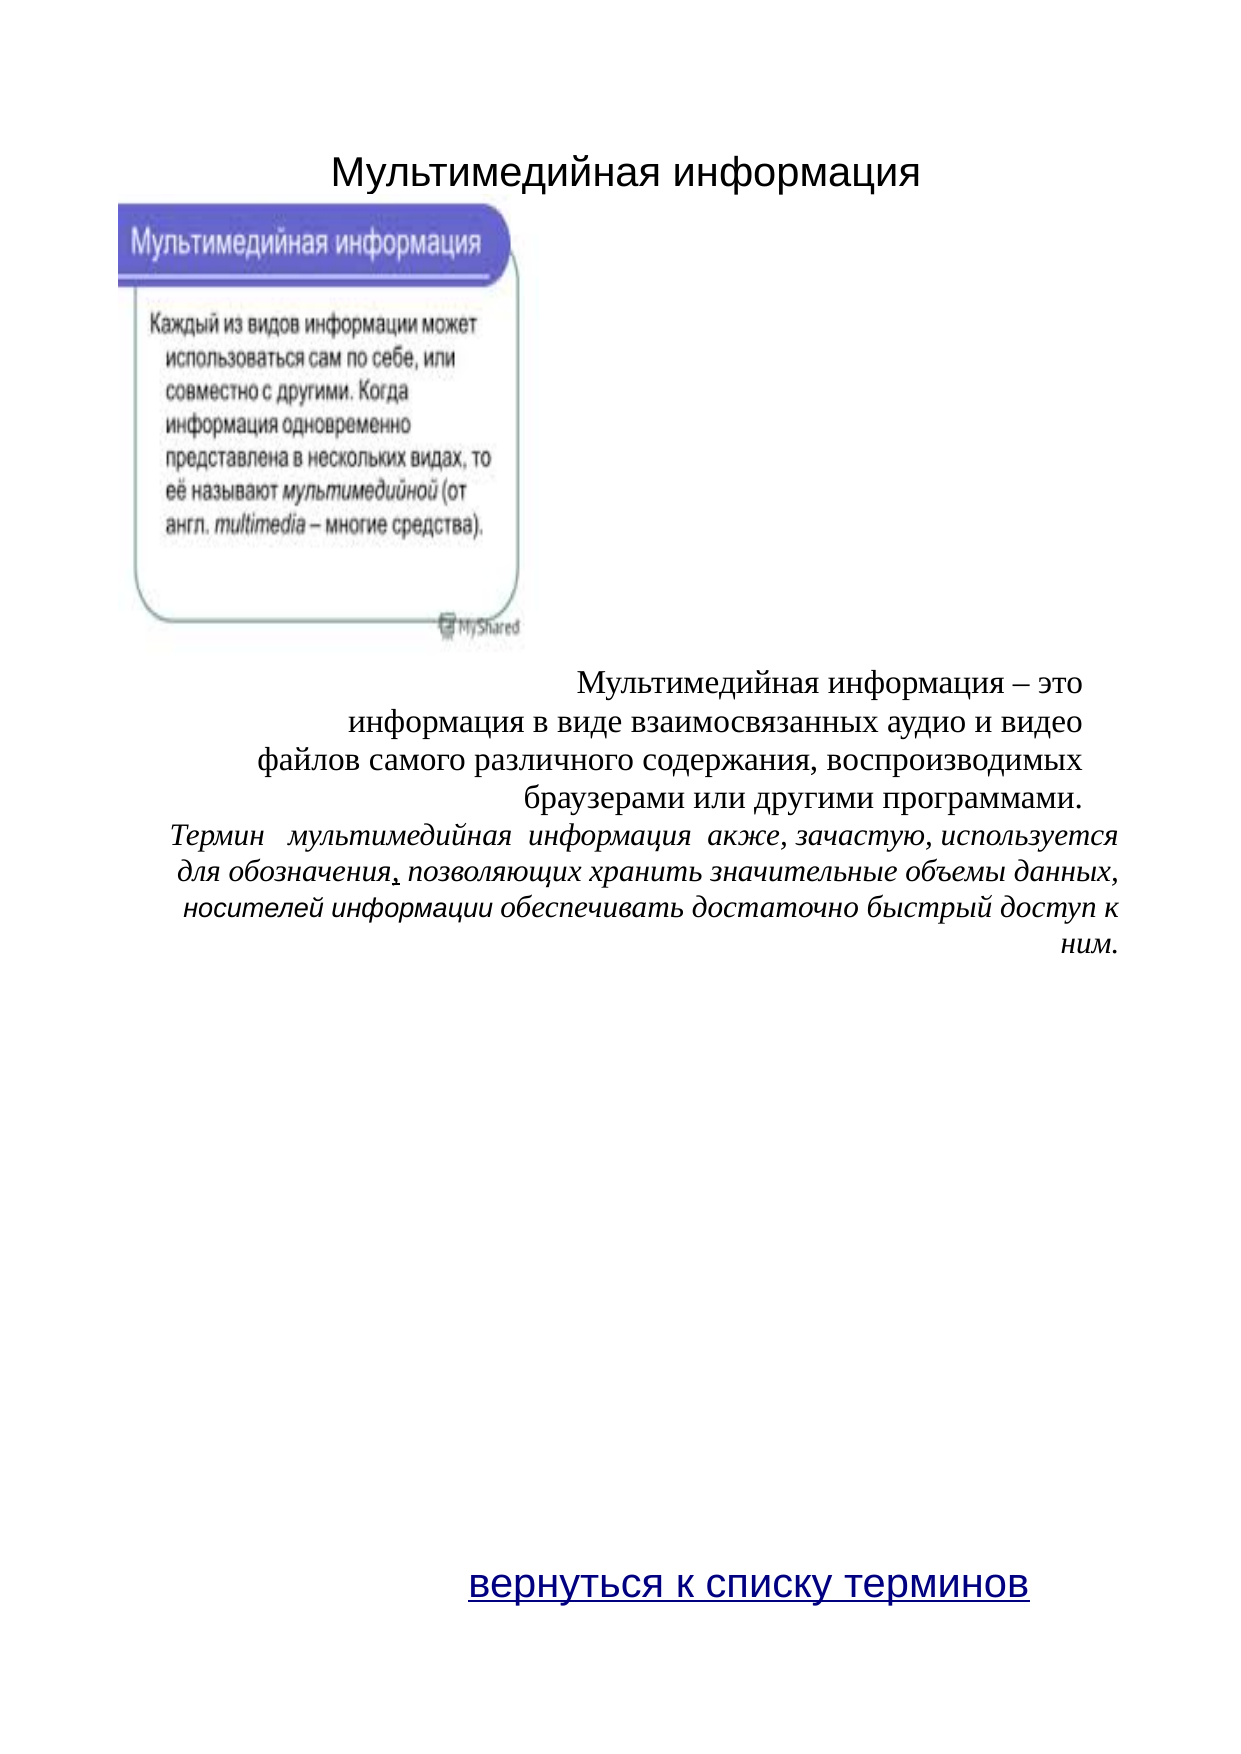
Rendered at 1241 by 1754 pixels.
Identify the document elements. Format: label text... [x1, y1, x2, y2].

text Термин мультимедийная информация акже, зачастую, используется для обозначения, позволяющих хранить значительные объемы данных, носителей информации обеспечивать достаточно быстрый доступ к ним. [118, 816, 1122, 960]
picture [118, 194, 539, 663]
text вернуться к списку терминов [118, 1558, 1122, 1606]
text Мультимедийная информация [118, 147, 1122, 195]
text файлов самого различного содержания, воспроизводимых браузерами или другими программами. [118, 739, 1083, 816]
text Мультимедийная информация – это информация в виде взаимосвязанных аудио и видео [118, 663, 1083, 739]
